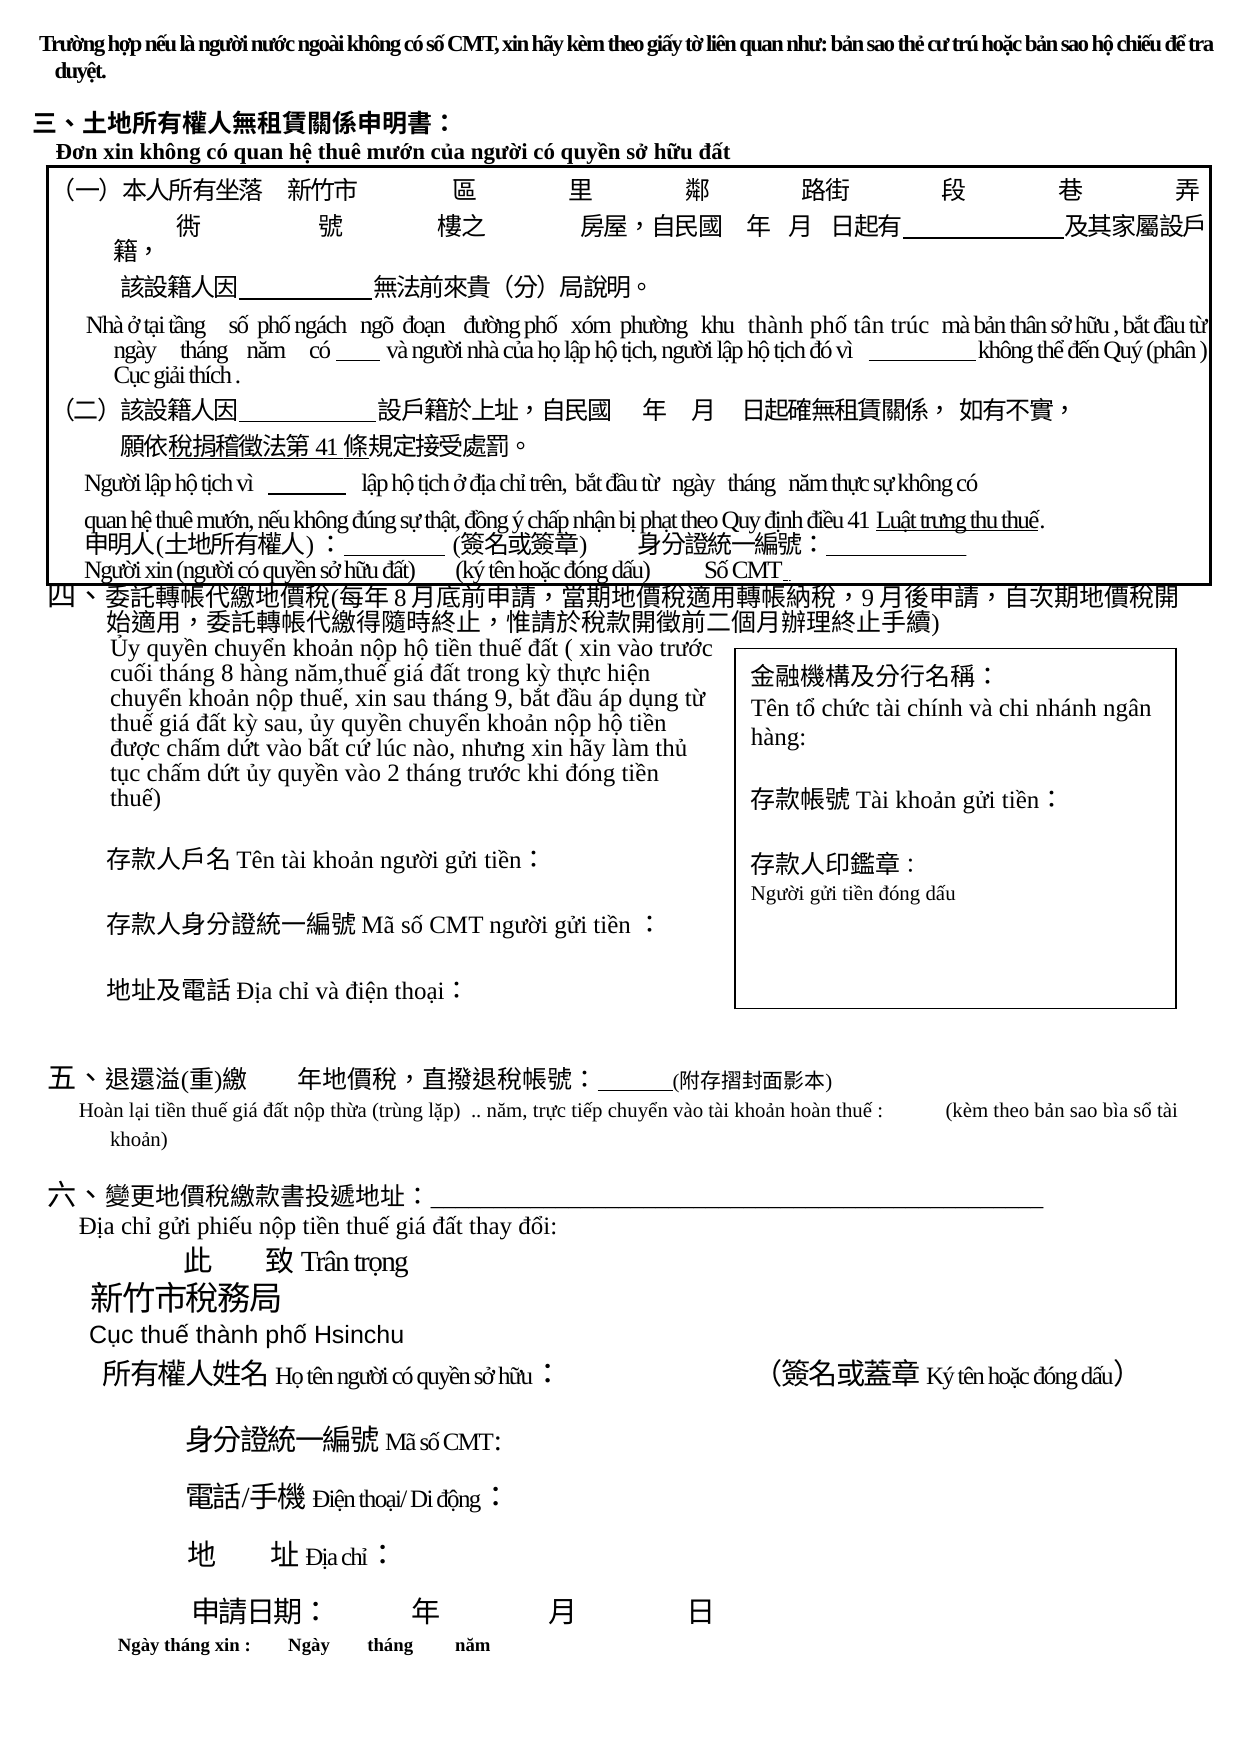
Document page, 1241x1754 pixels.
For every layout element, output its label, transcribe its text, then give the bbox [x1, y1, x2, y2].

text 三、土地所有權人無租賃關係申明書： [32, 111, 1215, 138]
text 新竹市稅務局 [47, 1287, 1181, 1317]
text Trường hợp nếu là người nước ngoài không có số CMT, xin hãy kèm theo giấy tờ liên quan như: bản sao thẻ cư trú hoặc bản sao hộ chiếu để tra duyệt. [25, 29, 1215, 84]
text 金融機構及分行名稱： [751, 657, 1160, 693]
text 存款人印鑑章： [751, 844, 1160, 880]
text Ủy quyền chuyển khoản nộp hộ tiền thuế đất ( xin vào trước cuối tháng 8 hàng năm,thuế giá đất trong kỳ thực hiện chuyển khoản nộp thuế, xin sau tháng 9, bắt đầu áp dụng từ thuế giá đất kỳ sau, ủy quyền chuyển khoản nộp hộ tiền được chấm dứt vào bất cứ lúc nào, nhưng xin hãy làm thủ tục chấm dứt ủy quyền vào 2 tháng trước khi đóng tiền thuế) [110, 636, 1181, 811]
text 身分證統一編號Mã số CMT: [47, 1430, 1181, 1455]
text 申請日期： 年 月 日 [53, 1603, 1181, 1628]
text 四、委託轉帳代繳地價稅(每年8月底前申請，當期地價稅適用轉帳納稅，9月後申請，自次期地價稅開始適用，委託轉帳代繳得隨時終止，惟請於稅款開徵前二個月辦理終止手續) [47, 586, 1181, 636]
text 六、變更地價稅繳款書投遞地址：_________________________________________________ [47, 1182, 1181, 1211]
text 存款帳號Tài khoản gửi tiền： [751, 779, 1160, 815]
text 存款人身分證統一編號Mã số CMT người gửi tiền ： [47, 905, 734, 941]
text Tên tổ chức tài chính và chi nhánh ngân hàng: [751, 693, 1160, 750]
text Hoàn lại tiền thuế giá đất nộp thừa (trùng lặp) .. năm, trực tiếp chuyển vào tài khoản hoàn thuế : (kèm theo bản sao bìa sổ tài khoản) [47, 1094, 1181, 1152]
text Người gửi tiền đóng dấu [751, 880, 1160, 904]
text Ngày tháng xin : Ngày tháng năm [47, 1632, 1181, 1657]
text Ủy quyền chuyển khoản nộp hộ tiền thuế đất ( xin vào trước cuối tháng 8 hàng năm,thuế giá đất trong kỳ thực hiện chuyển khoản nộp thuế, xin sau tháng 9, bắt đầu áp dụng từ thuế giá đất kỳ sau, ủy quyền chuyển khoản nộp hộ tiền được chấm dứt vào bất cứ lúc nào, nhưng xin hãy làm thủ tục chấm dứt ủy quyền vào 2 tháng trước khi đóng tiền thuế) [736, 649, 1175, 1008]
table_header （一）本人所有坐落 新竹市 區 里 鄰 路街 段 巷 弄 衖 號 樓之 房屋，自民國 年 月 日起有 及其家屬設戶籍， 該設籍人因 無法前來貴（分）局說明。 Nhà ở tại tầng số phố ngách ngõ đoạn đường phố xóm phường khu thành phố tân trúc mà bản thân sở hữu , bắt đầu từ ngày tháng năm có và người nhà của họ lập hộ tịch, người lập hộ tịch đó vì không thể đến Quý (phân ) Cục giải thích . （二）該設籍人因 設戶籍於上址，自民國 年 月 日起確無租賃關係， 如有不實， 願依稅捐稽徵法第41條規定接受處罰。 Người lập hộ tịch vì lập hộ tịch ở địa chỉ trên, bắt đầu từ ngày tháng năm thực sự không có quan hệ thuê mướn, nếu không đúng sự thật, đồng ý chấp nhận bị phạt theo Quy định điều 41 Luật trưng thu thuế. 申明人(土地所有權人) ： (簽名或簽章) 身分證統一編號： Người xin (người có quyền sở hữu đất) (ký tên hoặc đóng dấu) Số CMT [49, 168, 1209, 583]
text 此 致Trân trọng [47, 1251, 1181, 1276]
text 電話/手機Điện thoại/ Di động： [47, 1488, 1181, 1513]
text 所有權人姓名Họ tên người có quyền sở hữu： （簽名或蓋章Ký tên hoặc đóng dấu） [47, 1361, 1181, 1390]
text Địa chỉ gửi phiếu nộp tiền thuế giá đất thay đổi: [47, 1211, 1181, 1240]
text 地址及電話Địa chỉ và điện thoại： [47, 970, 734, 1007]
text 地 址Địa chỉ： [50, 1545, 1181, 1570]
text 五、退還溢(重)繳 年地價稅，直撥退稅帳號： (附存摺封面影本) [47, 1065, 1181, 1094]
text 存款人戶名Tên tài khoản người gửi tiền： [47, 840, 734, 876]
text Đơn xin không có quan hệ thuê mướn của người có quyền sở hữu đất [32, 138, 1215, 165]
text Cục thuế thành phố Hsinchu [47, 1317, 1181, 1350]
